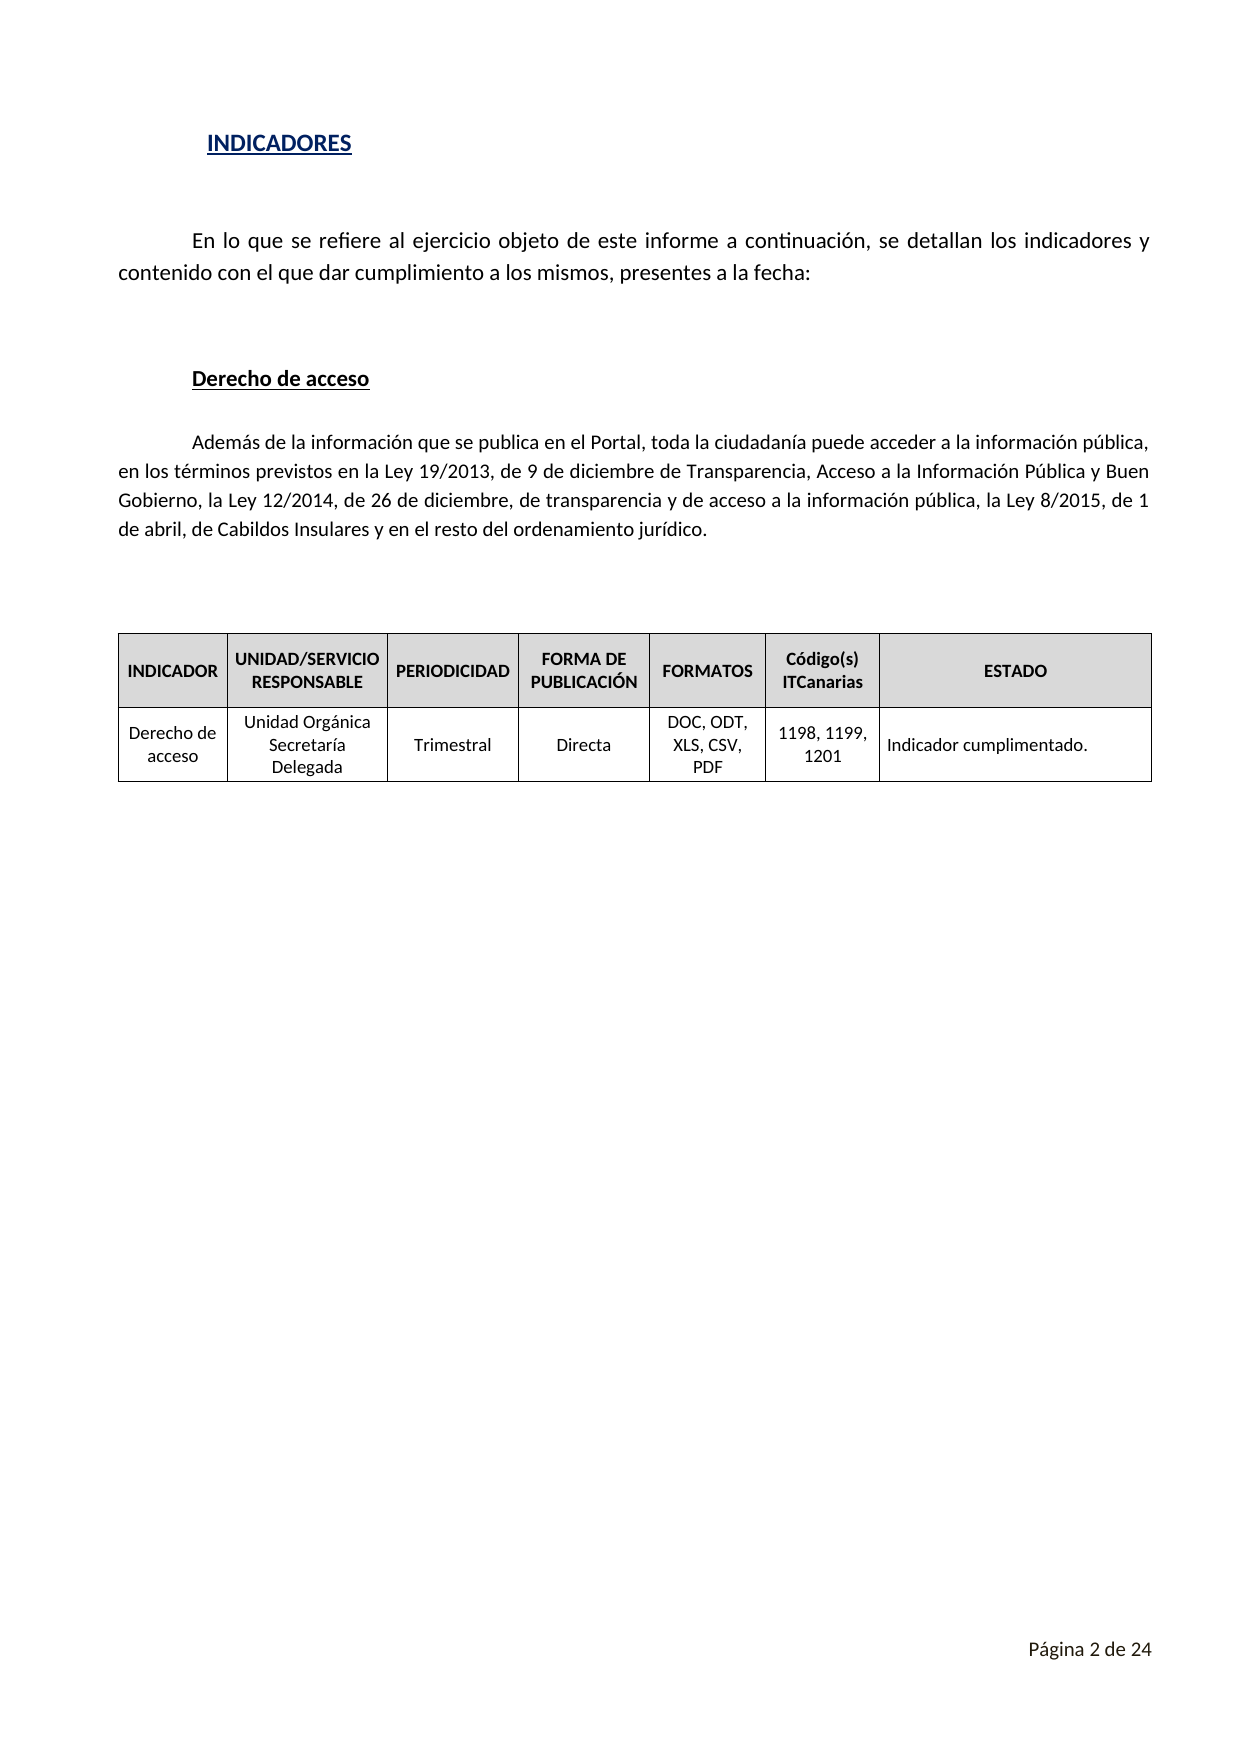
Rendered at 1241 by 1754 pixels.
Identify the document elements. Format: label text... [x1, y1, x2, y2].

text En lo que se refiere al ejercicio objeto de este informe a continuación, se detallan los indicadores y contenido con el que dar cumplimiento a los mismos, presentes a la fecha: [118, 226, 1152, 286]
table_cell Indicador cumplimentado. [880, 708, 1151, 781]
table_header UNIDAD/SERVICIO RESPONSABLE [228, 634, 387, 707]
text INDICADORES [118, 127, 1152, 157]
table_header Código(s) ITCanarias [766, 634, 879, 707]
table_cell Directa [519, 708, 649, 781]
table_header FORMATOS [650, 634, 765, 707]
table_header FORMA DE PUBLICACIÓN [519, 634, 649, 707]
table_cell DOC, ODT, XLS, CSV, PDF [650, 708, 765, 781]
table_cell Derecho de acceso [119, 708, 227, 781]
text Derecho de acceso [118, 364, 1152, 392]
table_header INDICADOR [119, 634, 227, 707]
table_cell 1198, 1199, 1201 [766, 708, 879, 781]
table_header ESTADO [880, 634, 1151, 707]
table_header PERIODICIDAD [388, 634, 518, 707]
table_cell Unidad Orgánica Secretaría Delegada [228, 708, 387, 781]
table_cell Trimestral [388, 708, 518, 781]
text Además de la información que se publica en el Portal, toda la ciudadanía puede acceder a la información pública, en los términos previstos en la Ley 19/2013, de 9 de diciembre de Transparencia, Acceso a la Información Pública y Buen Gobierno, la Ley 12/2014, de 26 de diciembre, de transparencia y de acceso a la información pública, la Ley 8/2015, de 1 de abril, de Cabildos Insulares y en el resto del ordenamiento jurídico. [118, 429, 1152, 542]
